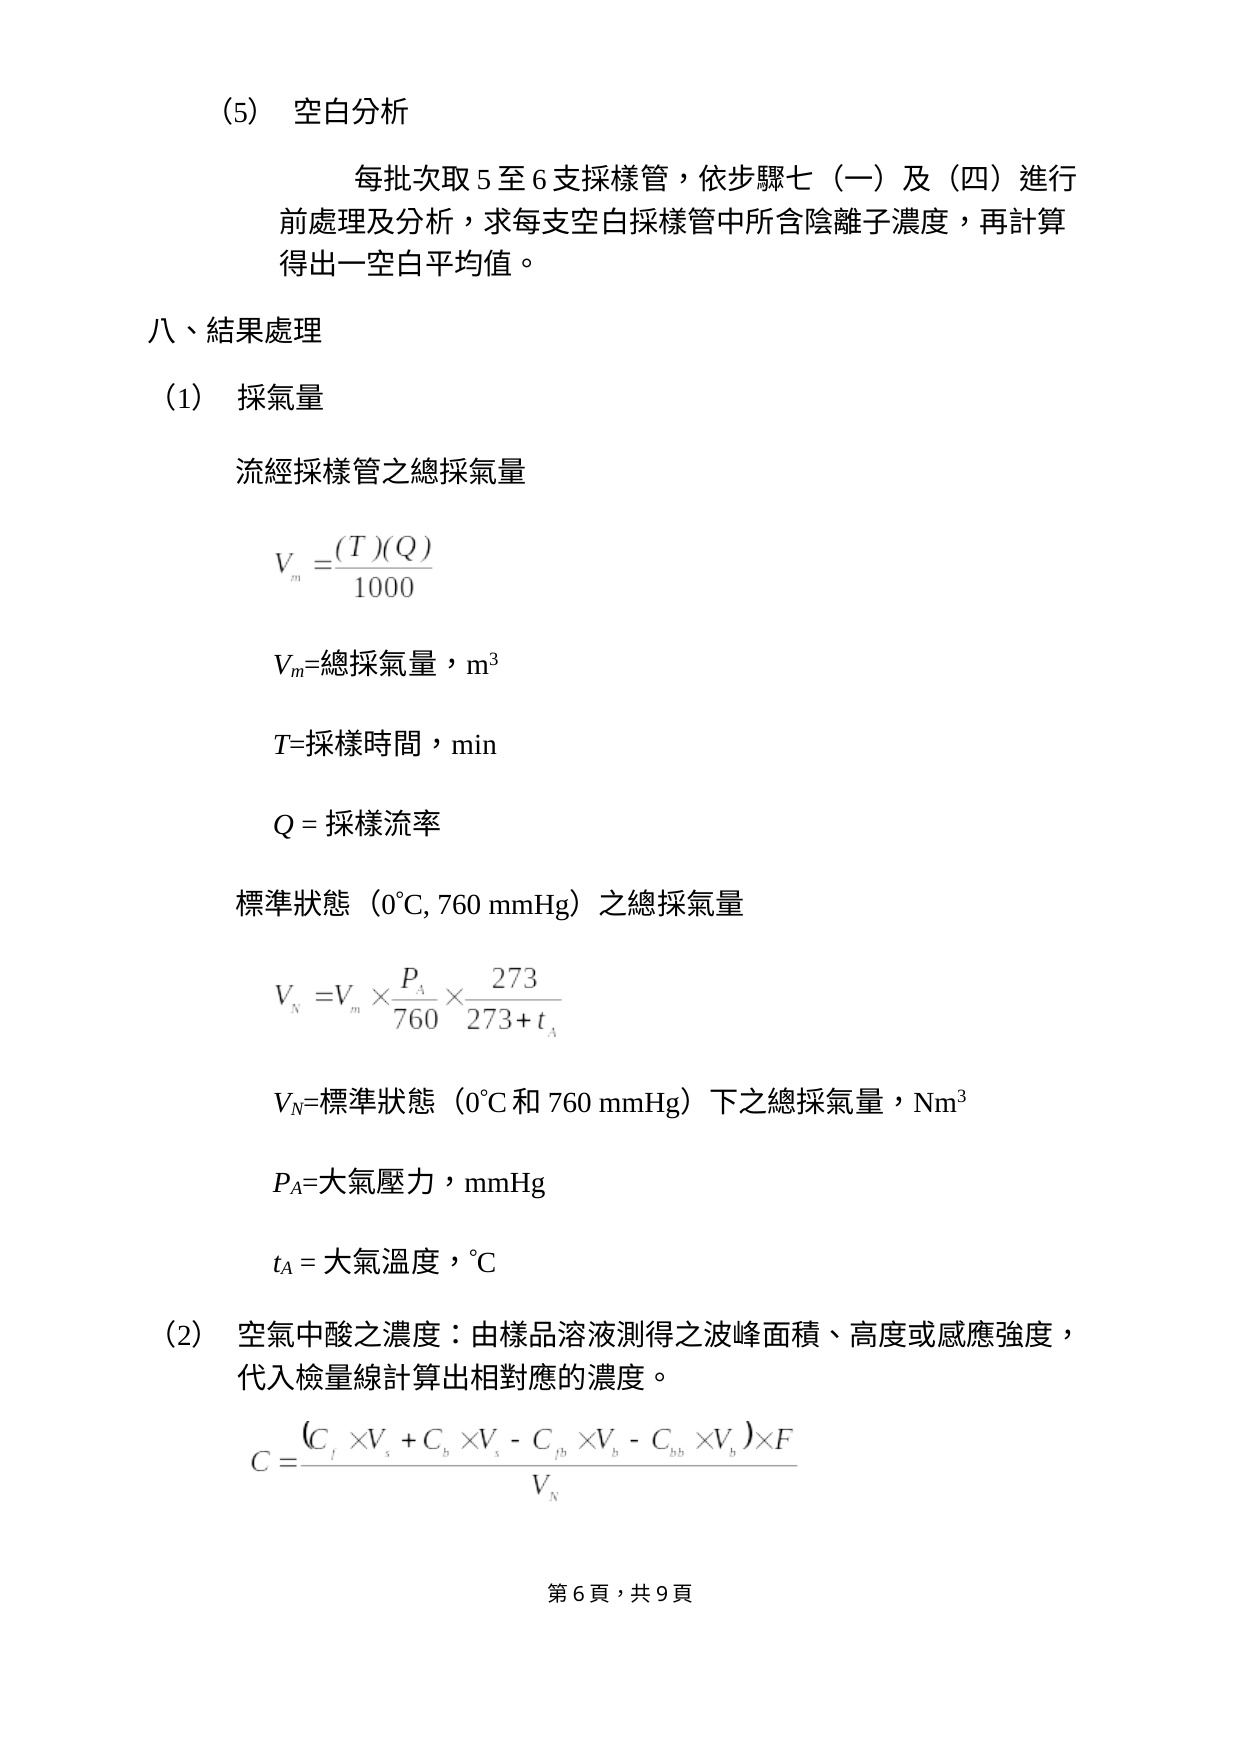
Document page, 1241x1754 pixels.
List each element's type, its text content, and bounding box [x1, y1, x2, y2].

text 八、結果處理 [148, 308, 1092, 350]
list 空白分析 [204, 89, 1092, 131]
text Q = 採樣流率 [273, 801, 1092, 843]
text 標準狀態（0C, 760 mmHg）之總採氣量 [235, 880, 1092, 923]
text VN=標準狀態（0C和760 mmHg）下之總採氣量，Nm3 [273, 1079, 1092, 1121]
text tA = 大氣溫度，C [273, 1238, 1092, 1281]
text 每批次取5至6支採樣管，依步驟七（一）及（四）進行前處理及分析，求每支空白採樣管中所含陰離子濃度，再計算得出一空白平均值。 [279, 156, 1092, 283]
text Vm=總採氣量，m3 [273, 641, 1092, 683]
list 空氣中酸之濃度：由樣品溶液測得之波峰面積、高度或感應強度，代入檢量線計算出相對應的濃度。 [148, 1312, 1092, 1397]
text 流經採樣管之總採氣量 [235, 449, 1092, 491]
text T=採樣時間，min [273, 721, 1092, 763]
text PA=大氣壓力，mmHg [273, 1159, 1092, 1201]
list 採氣量 [148, 375, 1092, 417]
